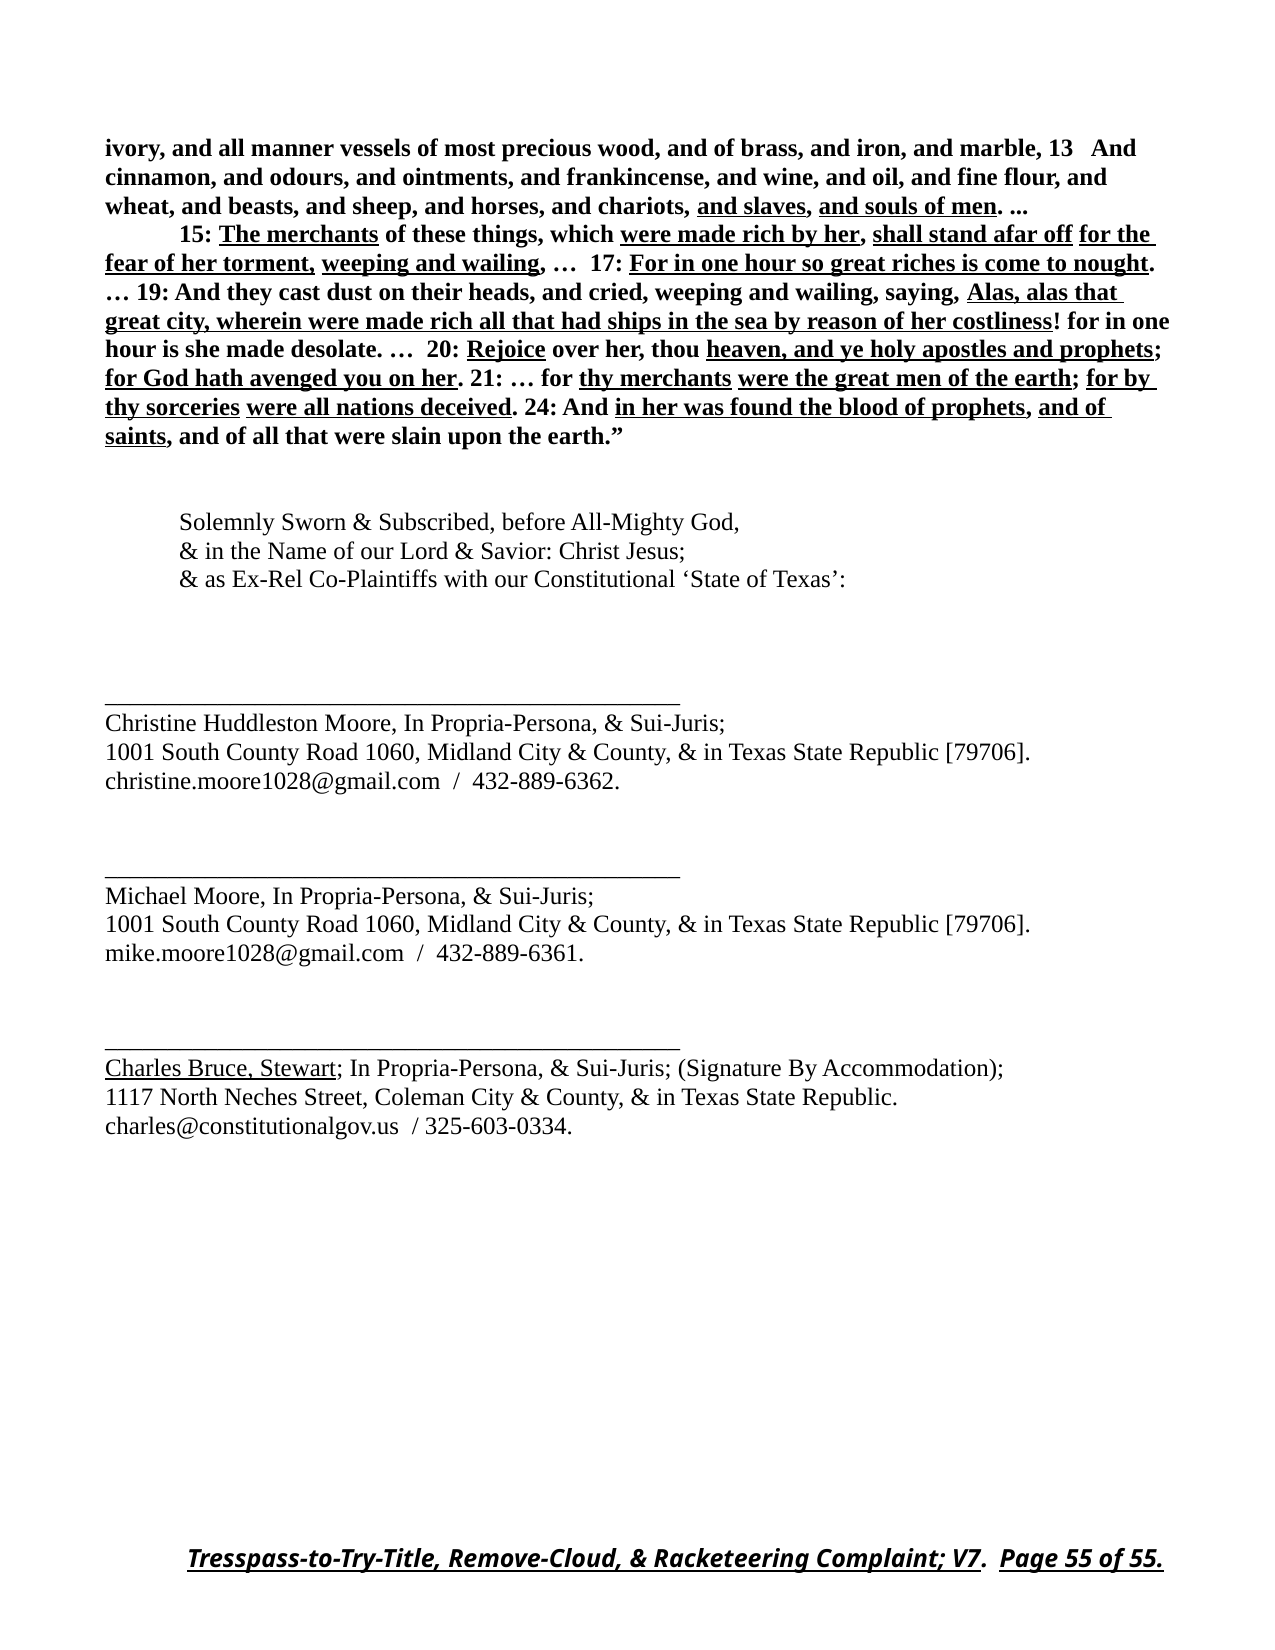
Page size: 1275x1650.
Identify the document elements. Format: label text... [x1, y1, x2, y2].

text ______________________________________________ Christine Huddleston Moore, In Propria-Persona, & Sui-Juris; 1001 South County Road 1060, Midland City & County, & in Texas State Republic [79706]. [105, 679, 1170, 766]
text 15: The merchants of these things, which were made rich by her, shall stand afar off for the fear of her torment, weeping and wailing, … 17: For in one hour so great riches is come to nought. … 19: And they cast dust on their heads, and cried, weeping and wailing, saying, Alas, alas that great city, wherein were made rich all that had ships in the sea by reason of her costliness! for in one hour is she made desolate. … 20: Rejoice over her, thou heaven, and ye holy apostles and prophets; for God hath avenged you on her. 21: … for thy merchants were the great men of the earth; for by thy sorceries were all nations deceived. 24: And in her was found the blood of prophets, and of saints, and of all that were slain upon the earth.” [105, 219, 1170, 449]
text christine.moore1028@gmail.com / 432-889-6362. [105, 766, 1170, 794]
text & as Ex-Rel Co-Plaintiffs with our Constitutional ‘State of Texas’: [105, 564, 1170, 593]
text Solemnly Sworn & Subscribed, before All-Mighty God, & in the Name of our Lord & Savior: Christ Jesus; [105, 478, 1170, 564]
text mike.moore1028@gmail.com / 432-889-6361. [105, 938, 1170, 967]
text ivory, and all manner vessels of most precious wood, and of brass, and iron, and marble, 13 And cinnamon, and odours, and ointments, and frankincense, and wine, and oil, and fine flour, and wheat, and beasts, and sheep, and horses, and chariots, and slaves, and souls of men. ... [105, 133, 1170, 219]
text ______________________________________________ Michael Moore, In Propria-Persona, & Sui-Juris; 1001 South County Road 1060, Midland City & County, & in Texas State Republic [79706]. [105, 852, 1170, 938]
text ______________________________________________ Charles Bruce, Stewart; In Propria-Persona, & Sui-Juris; (Signature By Accommodation); 1117 North Neches Street, Coleman City & County, & in Texas State Republic. charles@constitutionalgov.us / 325-603-0334. [105, 996, 1170, 1139]
